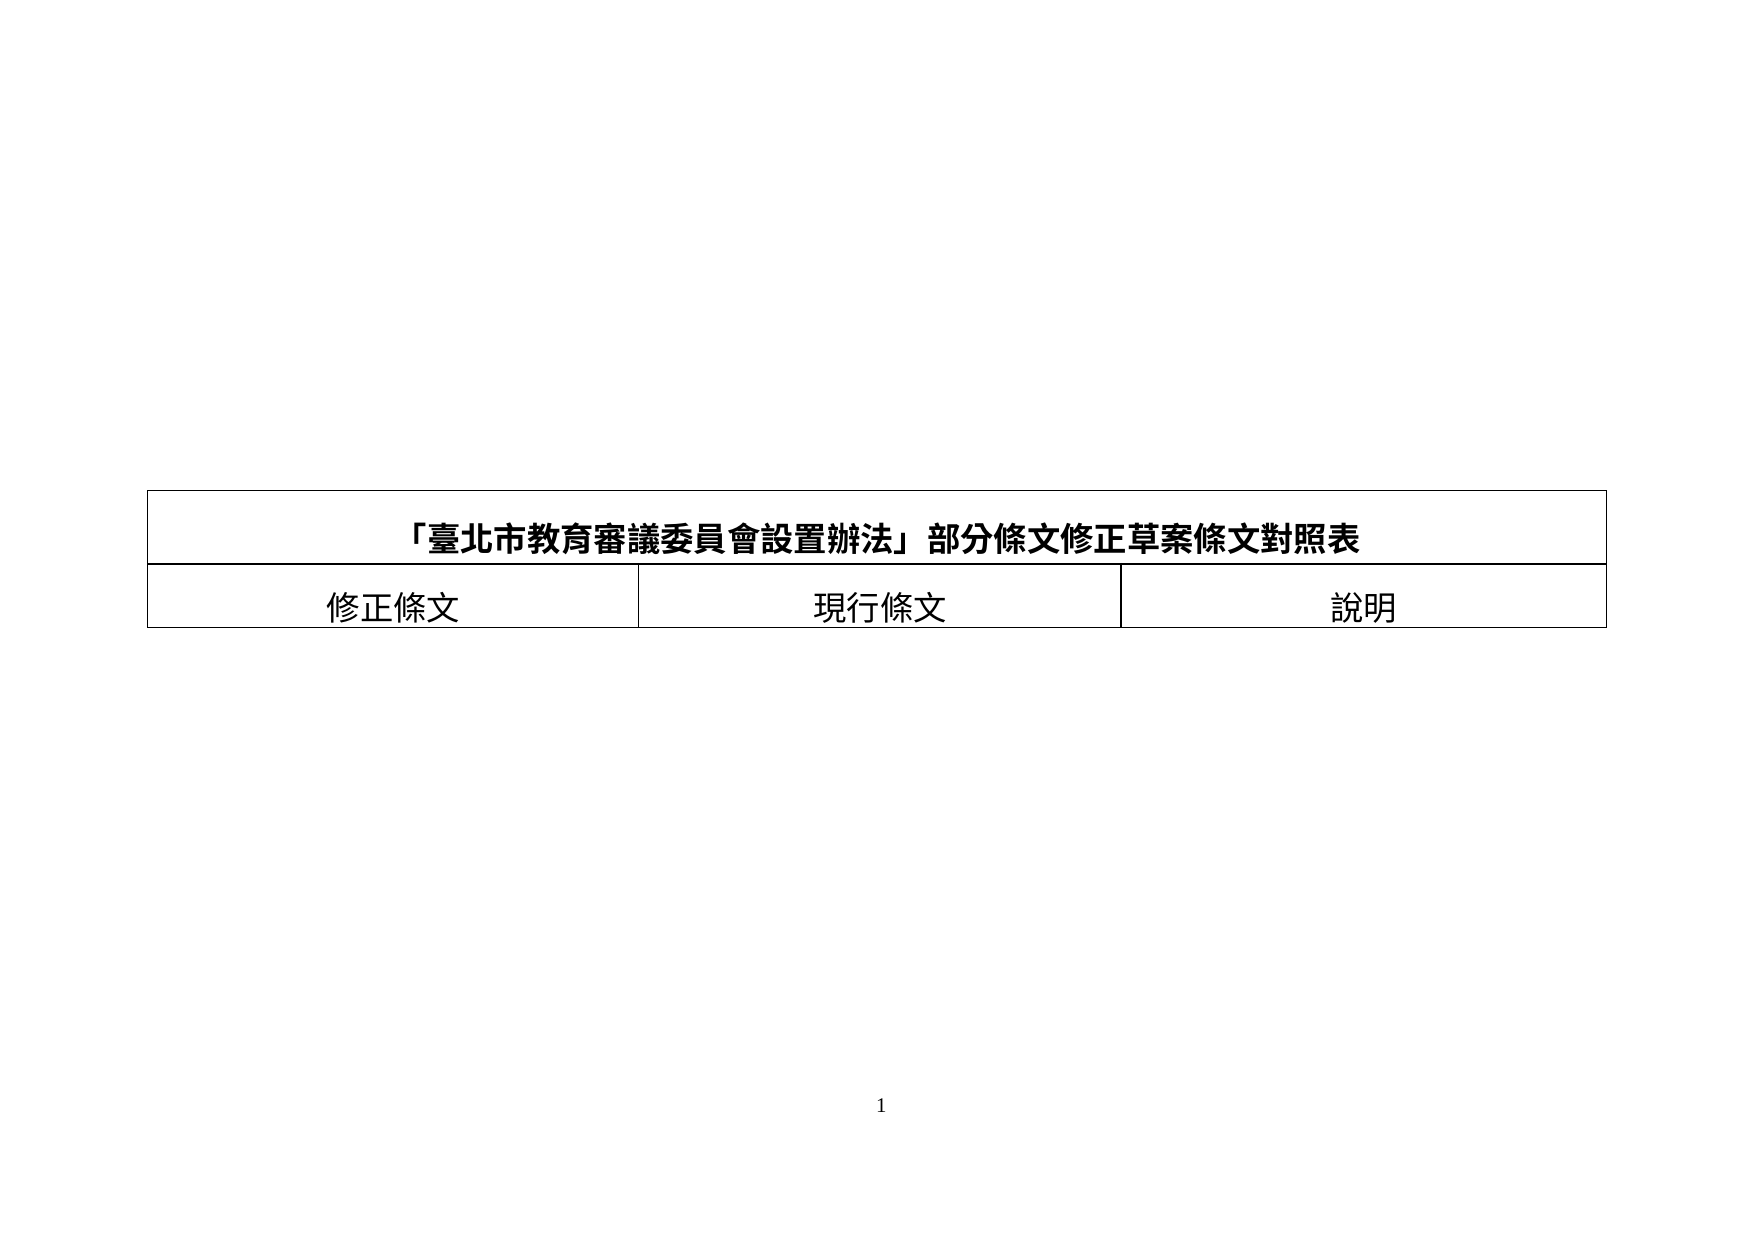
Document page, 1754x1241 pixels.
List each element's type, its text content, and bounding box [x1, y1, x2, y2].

table_cell 修正條文 [148, 565, 638, 627]
table_cell 現行條文 [639, 565, 1120, 627]
table_cell 說明 [1122, 565, 1606, 627]
table_header 「臺北市教育審議委員會設置辦法」部分條文修正草案條文對照表 [148, 491, 1606, 563]
